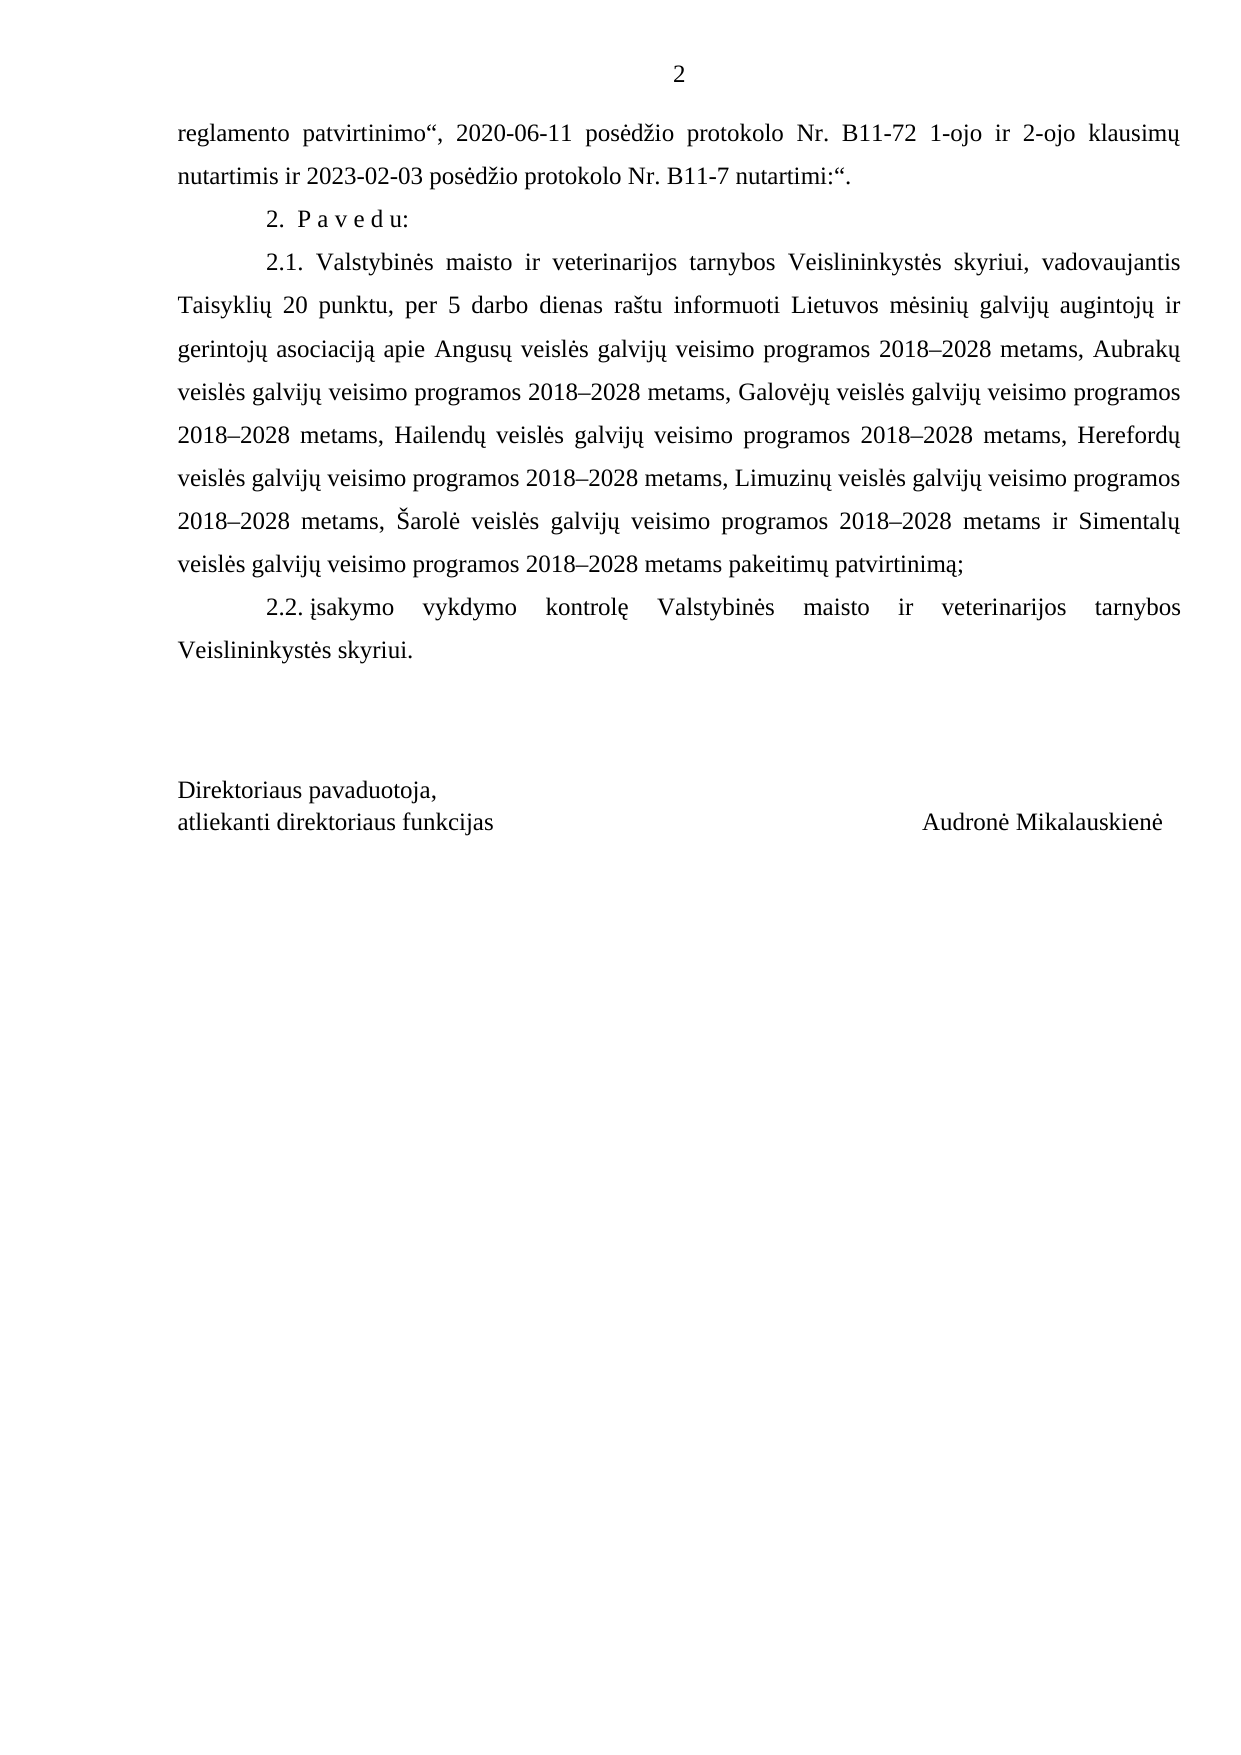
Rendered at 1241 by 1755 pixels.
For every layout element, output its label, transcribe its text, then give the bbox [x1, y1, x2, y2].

text Direktoriaus pavaduotoja, [177, 775, 1181, 804]
text atliekanti direktoriaus funkcijas Audronė Mikalauskienė [177, 807, 1181, 836]
text 2. P a v e d u: [177, 204, 1181, 233]
text 2.2. įsakymo vykdymo kontrolę Valstybinės maisto ir veterinarijos tarnybos Veislininkystės skyriui. [177, 592, 1181, 664]
text reglamento patvirtinimo“, 2020-06-11 posėdžio protokolo Nr. B11-72 1-ojo ir 2-ojo klausimų nutartimis ir 2023-02-03 posėdžio protokolo Nr. B11-7 nutartimi:“. [177, 118, 1181, 190]
text 2.1. Valstybinės maisto ir veterinarijos tarnybos Veislininkystės skyriui, vadovaujantis Taisyklių 20 punktu, per 5 darbo dienas raštu informuoti Lietuvos mėsinių galvijų augintojų ir gerintojų asociaciją apie Angusų veislės galvijų veisimo programos 2018–2028 metams, Aubrakų veislės galvijų veisimo programos 2018–2028 metams, Galovėjų veislės galvijų veisimo programos 2018–2028 metams, Hailendų veislės galvijų veisimo programos 2018–2028 metams, Herefordų veislės galvijų veisimo programos 2018–2028 metams, Limuzinų veislės galvijų veisimo programos 2018–2028 metams, Šarolė veislės galvijų veisimo programos 2018–2028 metams ir Simentalų veislės galvijų veisimo programos 2018–2028 metams pakeitimų patvirtinimą; [177, 247, 1181, 578]
